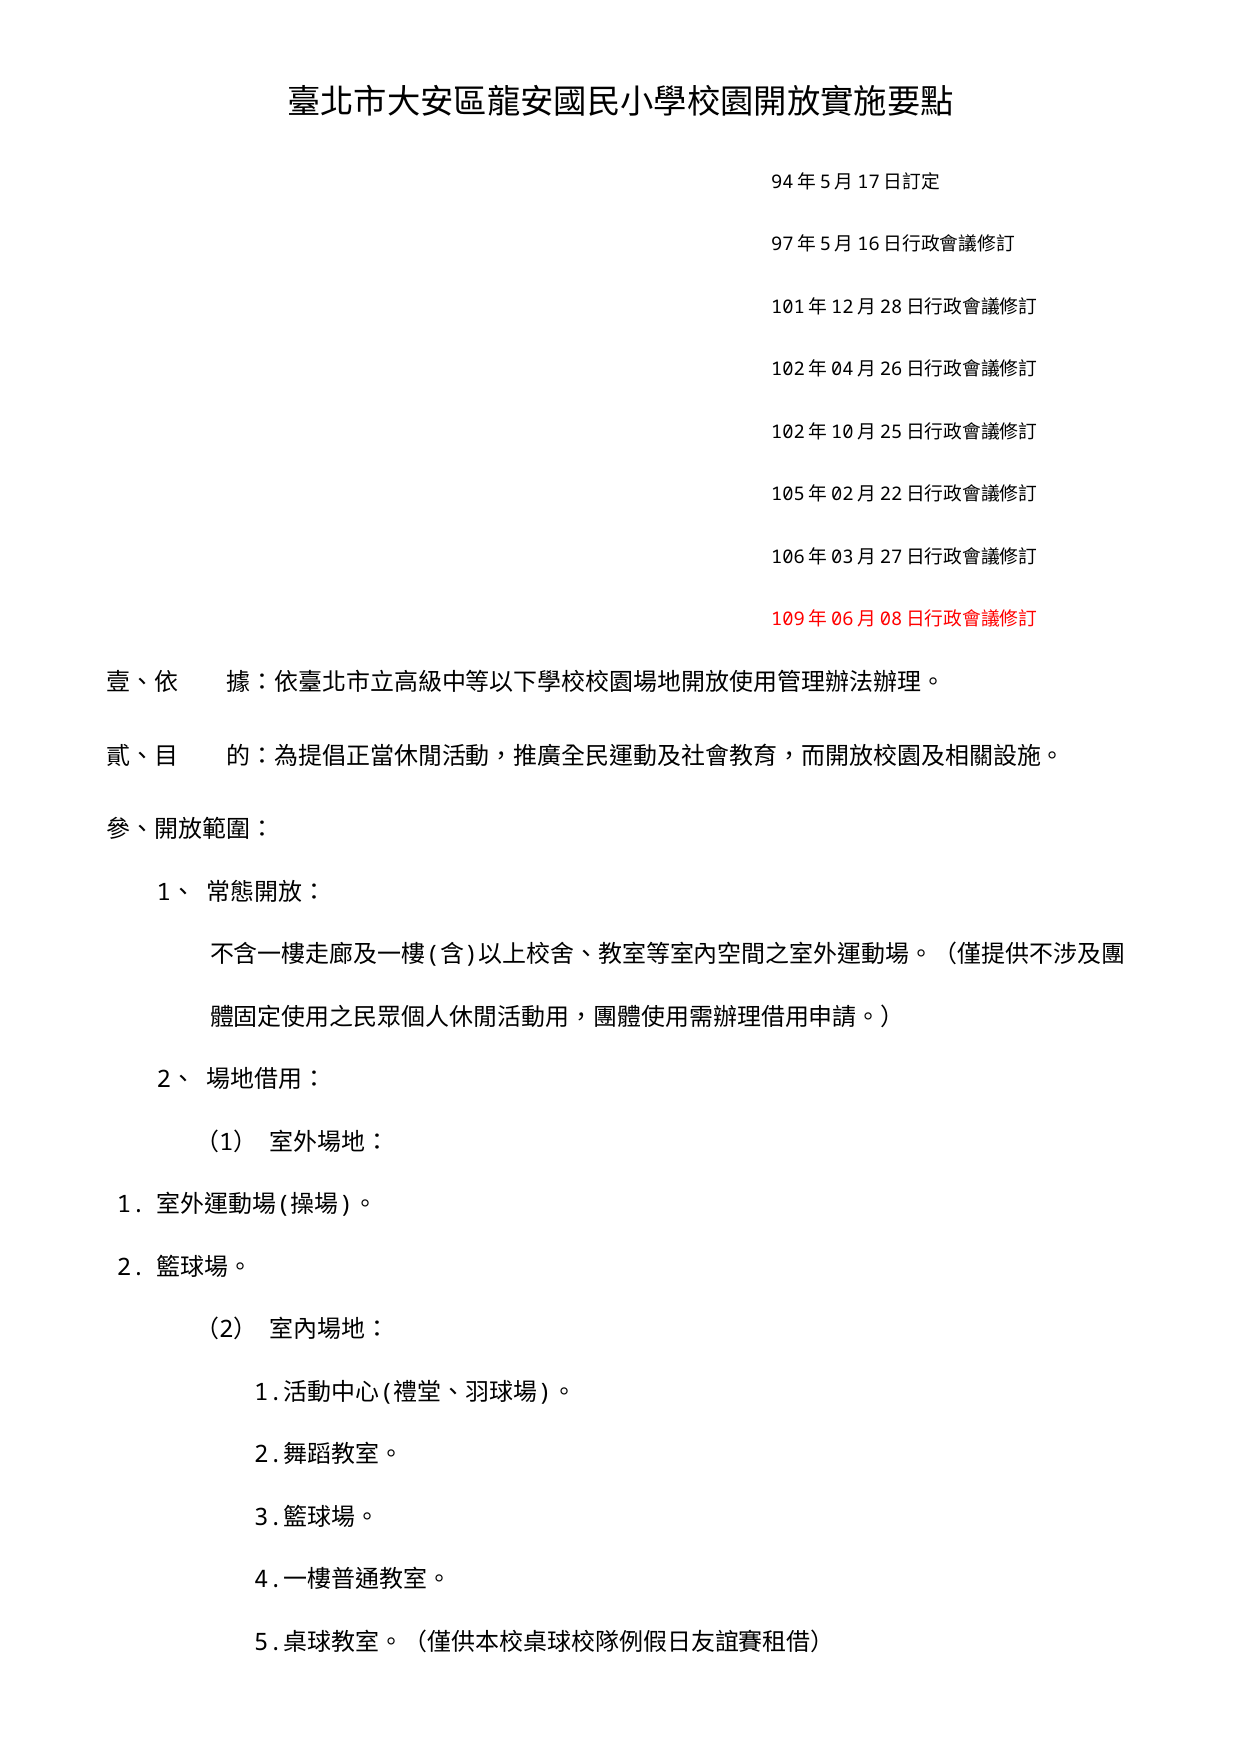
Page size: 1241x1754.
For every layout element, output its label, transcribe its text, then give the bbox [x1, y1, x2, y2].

text 102年04月26日行政會議修訂 [106, 326, 1134, 388]
text 97年5月16日行政會議修訂 [106, 201, 1134, 263]
text 臺北市大安區龍安國民小學校園開放實施要點 [106, 57, 1134, 119]
list 常態開放： [156, 848, 1134, 911]
text 109年06月08日行政會議修訂 [106, 576, 1134, 638]
text 101年12月28日行政會議修訂 [106, 263, 1134, 326]
list 一樓普通教室。 [254, 1536, 1134, 1598]
list 室內場地： [151, 1286, 1134, 1348]
list 舞蹈教室。 [254, 1411, 1134, 1473]
text 貳、目 的：為提倡正當休閒活動，推廣全民運動及社會教育，而開放校園及相關設施。 [106, 712, 1134, 774]
text 106年03月27日行政會議修訂 [106, 513, 1134, 576]
text 105年02月22日行政會議修訂 [106, 451, 1134, 513]
list 活動中心(禮堂、羽球場)。 [254, 1348, 1134, 1411]
text 不含一樓走廊及一樓(含)以上校舍、教室等室內空間之室外運動場。（僅提供不涉及團體固定使用之民眾個人休閒活動用，團體使用需辦理借用申請。） [210, 911, 1134, 1036]
text 壹、依 據：依臺北市立高級中等以下學校校園場地開放使用管理辦法辦理。 [106, 638, 1134, 701]
text 94年5月17日訂定 [106, 138, 1134, 201]
text 102年10月25日行政會議修訂 [106, 388, 1134, 451]
list 桌球教室。（僅供本校桌球校隊例假日友誼賽租借） [254, 1598, 1134, 1661]
list 場地借用： [156, 1036, 1134, 1098]
list 室外運動場(操場)。 [106, 1161, 1134, 1223]
text 參、開放範圍： [106, 786, 1134, 848]
list 室外場地： [151, 1098, 1134, 1161]
list 籃球場。 [254, 1473, 1134, 1536]
list 籃球場。 [106, 1223, 1134, 1286]
